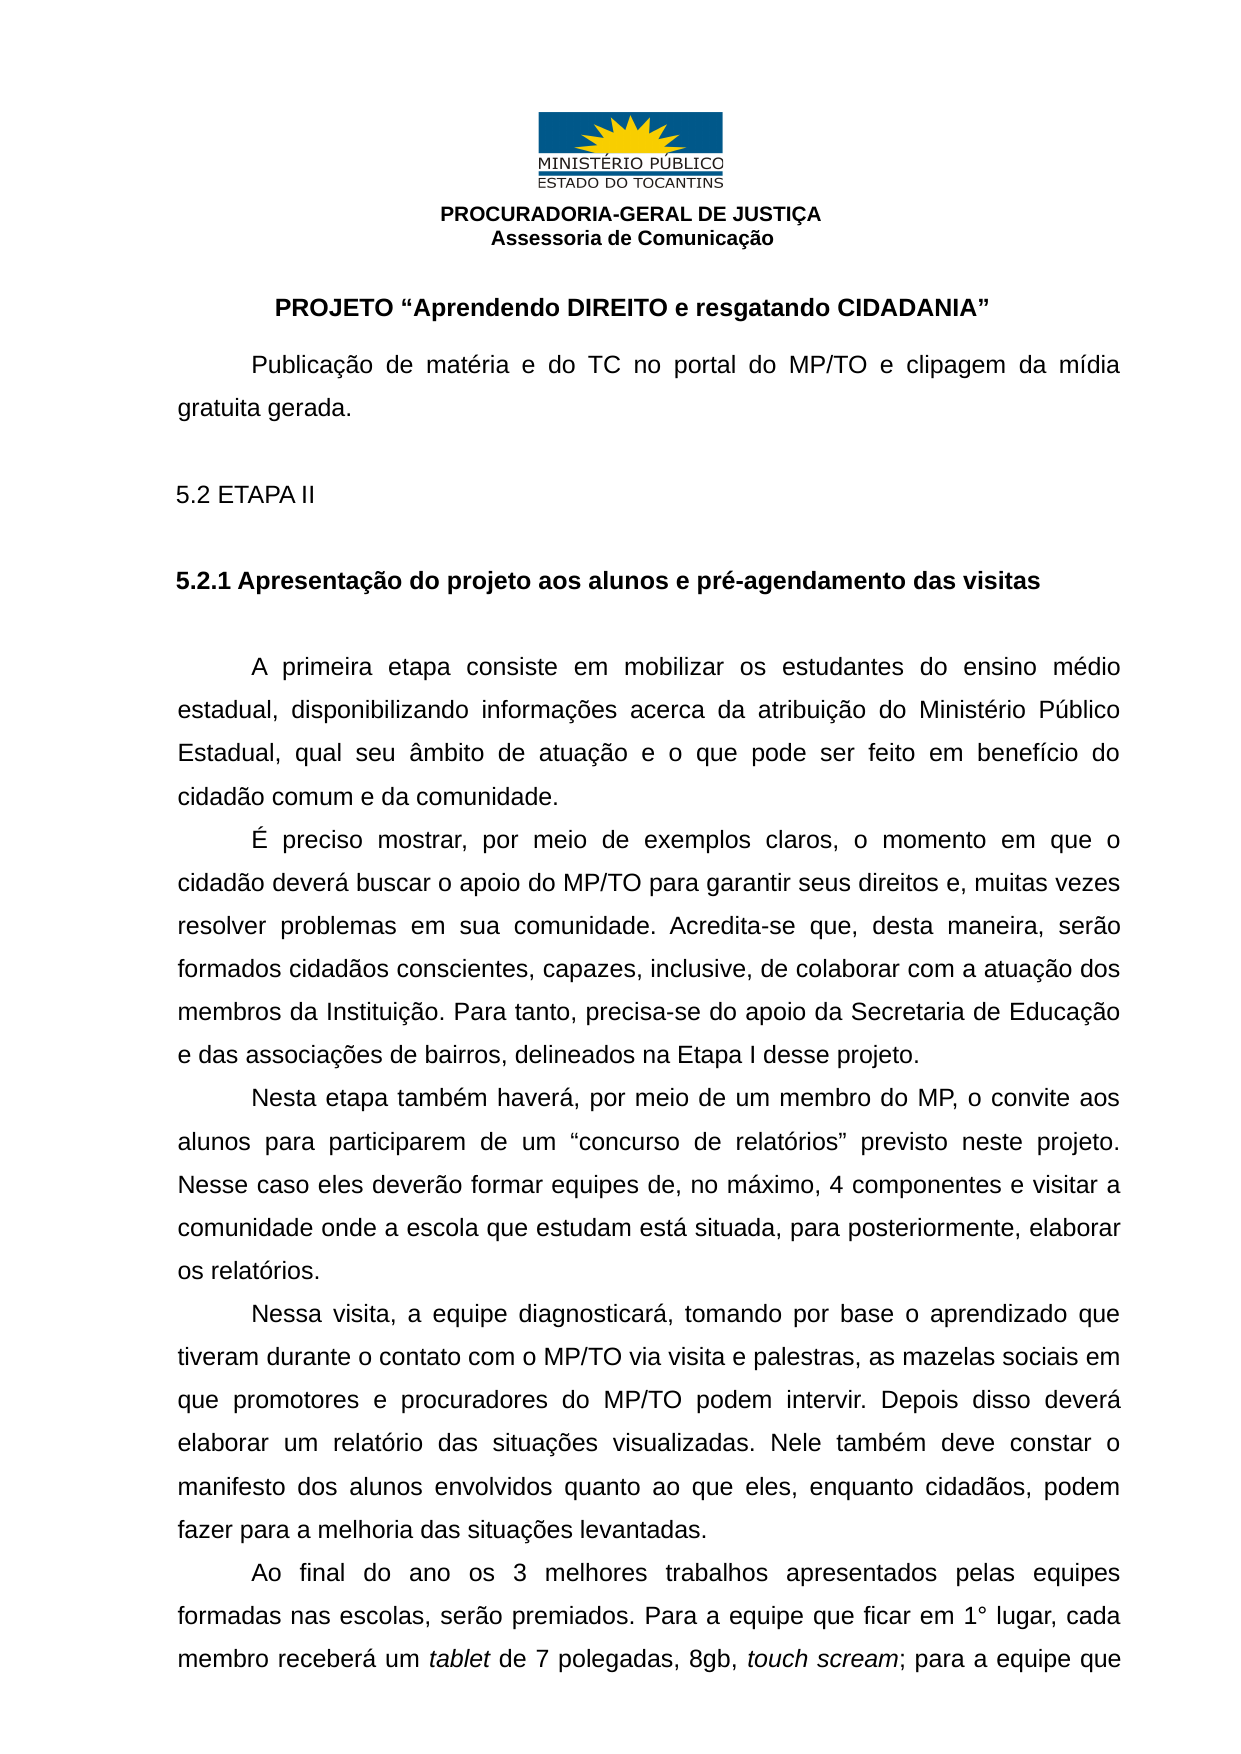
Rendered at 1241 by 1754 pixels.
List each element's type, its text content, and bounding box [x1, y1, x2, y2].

text Nessa visita, a equipe diagnosticará, tomando por base o aprendizado que tiveram durante o contato com o MP/TO via visita e palestras, as mazelas sociais em que promotores e procuradores do MP/TO podem intervir. Depois disso deverá elaborar um relatório das situações visualizadas. Nele também deve constar o manifesto dos alunos envolvidos quanto ao que eles, enquanto cidadãos, podem fazer para a melhoria das situações levantadas. [177, 1299, 1122, 1543]
picture [538, 112, 724, 188]
subtitle ETAPA II [176, 480, 1122, 508]
text A primeira etapa consiste em mobilizar os estudantes do ensino médio estadual, disponibilizando informações acerca da atribuição do Ministério Público Estadual, qual seu âmbito de atuação e o que pode ser feito em benefício do cidadão comum e da comunidade. [177, 652, 1122, 810]
text Nesta etapa também haverá, por meio de um membro do MP, o convite aos alunos para participarem de um “concurso de relatórios” previsto neste projeto. Nesse caso eles deverão formar equipes de, no máximo, 4 componentes e visitar a comunidade onde a escola que estudam está situada, para posteriormente, elaborar os relatórios. [177, 1083, 1122, 1285]
text É preciso mostrar, por meio de exemplos claros, o momento em que o cidadão deverá buscar o apoio do MP/TO para garantir seus direitos e, muitas vezes resolver problemas em sua comunidade. Acredita-se que, desta maneira, serão formados cidadãos conscientes, capazes, inclusive, de colaborar com a atuação dos membros da Instituição. Para tanto, precisa-se do apoio da Secretaria de Educação e das associações de bairros, delineados na Etapa I desse projeto. [177, 825, 1122, 1069]
text Publicação de matéria e do TC no portal do MP/TO e clipagem da mídia gratuita gerada. [177, 350, 1122, 422]
text Ao final do ano os 3 melhores trabalhos apresentados pelas equipes formadas nas escolas, serão premiados. Para a equipe que ficar em 1° lugar, cada membro receberá um tablet de 7 polegadas, 8gb, touch scream; para a equipe que [177, 1558, 1122, 1673]
subtitle 5.2.1 Apresentação do projeto aos alunos e pré-agendamento das visitas [176, 566, 1122, 595]
